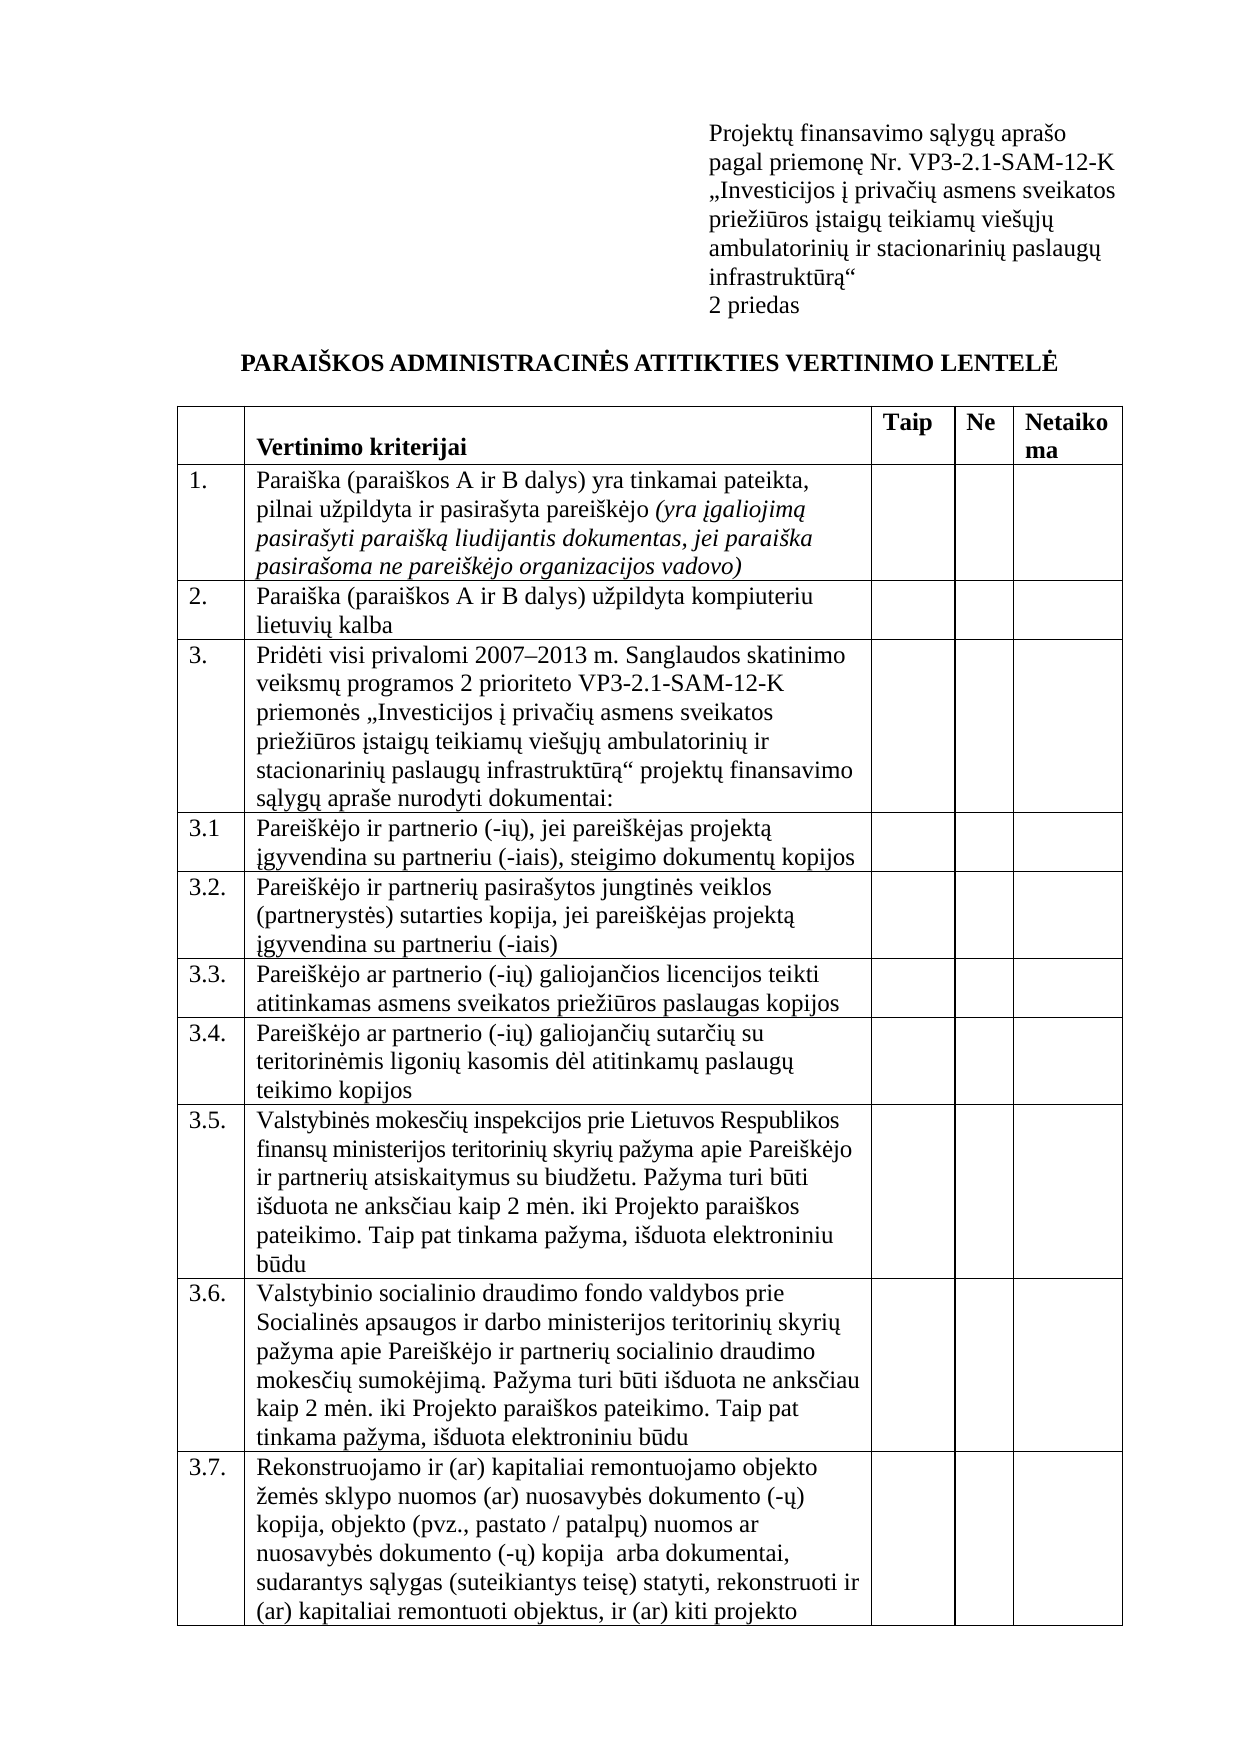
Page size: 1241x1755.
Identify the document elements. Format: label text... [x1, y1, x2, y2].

table_cell [956, 959, 1013, 1017]
table_cell [872, 1452, 954, 1624]
table_cell [956, 1105, 1013, 1277]
table_cell [1014, 1018, 1122, 1104]
table_cell 3. [178, 640, 244, 812]
table_cell [956, 872, 1013, 958]
table_header Taip [872, 407, 954, 464]
table_cell [1014, 1452, 1122, 1624]
table_cell [872, 1018, 954, 1104]
table_cell Valstybinės mokesčių inspekcijos prie Lietuvos Respublikos finansų ministerijos teritorinių skyrių pažyma apie Pareiškėjo ir partnerių atsiskaitymus su biudžetu. Pažyma turi būti išduota ne anksčiau kaip 2 mėn. iki Projekto paraiškos pateikimo. Taip pat tinkama pažyma, išduota elektroniniu būdu [245, 1105, 871, 1277]
table_cell [1014, 465, 1122, 580]
text infrastruktūrą“ [177, 262, 1122, 291]
text „Investicijos į privačių asmens sveikatos [177, 176, 1122, 204]
table_cell 3.4. [178, 1018, 244, 1104]
table_cell [1014, 959, 1122, 1017]
table_cell [872, 465, 954, 580]
text pagal priemonę Nr. VP3-2.1-SAM-12-K [177, 147, 1122, 176]
table_header Vertinimo kriterijai [245, 407, 871, 464]
table_cell [956, 581, 1013, 639]
text Projektų finansavimo sąlygų aprašo [709, 118, 1122, 147]
table_cell 3.2. [178, 872, 244, 958]
table_cell [956, 813, 1013, 871]
table_cell [872, 872, 954, 958]
table_cell [1014, 581, 1122, 639]
table_cell [872, 813, 954, 871]
table_cell Pareiškėjo ir partnerio (-ių), jei pareiškėjas projektą įgyvendina su partneriu (-iais), steigimo dokumentų kopijos [245, 813, 871, 871]
table_header Netaikoma [1014, 407, 1122, 464]
table_cell Pridėti visi privalomi 2007–2013 m. Sanglaudos skatinimo veiksmų programos 2 prioriteto VP3-2.1-SAM-12-K priemonės „Investicijos į privačių asmens sveikatos priežiūros įstaigų teikiamų viešųjų ambulatorinių ir stacionarinių paslaugų infrastruktūrą“ projektų finansavimo sąlygų apraše nurodyti dokumentai: [245, 640, 871, 812]
table_cell Pareiškėjo ar partnerio (-ių) galiojančių sutarčių su teritorinėmis ligonių kasomis dėl atitinkamų paslaugų teikimo kopijos [245, 1018, 871, 1104]
table_header [178, 407, 244, 464]
table_cell [1014, 872, 1122, 958]
table_cell Pareiškėjo ar partnerio (-ių) galiojančios licencijos teikti atitinkamas asmens sveikatos priežiūros paslaugas kopijos [245, 959, 871, 1017]
table_cell [1014, 1279, 1122, 1451]
table_cell [872, 1279, 954, 1451]
table_cell [872, 959, 954, 1017]
table_cell 2. [178, 581, 244, 639]
table_cell Pareiškėjo ir partnerių pasirašytos jungtinės veiklos (partnerystės) sutarties kopija, jei pareiškėjas projektą įgyvendina su partneriu (-iais) [245, 872, 871, 958]
table_cell 3.7. [178, 1452, 244, 1624]
table_cell Rekonstruojamo ir (ar) kapitaliai remontuojamo objekto žemės sklypo nuomos (ar) nuosavybės dokumento (-ų) kopija, objekto (pvz., pastato / patalpų) nuomos ar nuosavybės dokumento (-ų) kopija arba dokumentai, sudarantys sąlygas (suteikiantys teisę) statyti, rekonstruoti ir (ar) kapitaliai remontuoti objektus, ir (ar) kiti projekto [245, 1452, 871, 1624]
table_cell [872, 640, 954, 812]
table_cell 3.1 [178, 813, 244, 871]
text ambulatorinių ir stacionarinių paslaugų [177, 233, 1122, 262]
text priežiūros įstaigų teikiamų viešųjų [177, 204, 1122, 233]
table_cell [956, 1452, 1013, 1624]
table_cell [956, 1279, 1013, 1451]
table_cell 1. [178, 465, 244, 580]
table_header Ne [956, 407, 1013, 464]
table_cell 3.6. [178, 1279, 244, 1451]
table_cell Paraiška (paraiškos A ir B dalys) yra tinkamai pateikta, pilnai užpildyta ir pasirašyta pareiškėjo (yra įgaliojimą pasirašyti paraišką liudijantis dokumentas, jei paraiška pasirašoma ne pareiškėjo organizacijos vadovo) [245, 465, 871, 580]
table_cell 3.5. [178, 1105, 244, 1277]
table_cell [1014, 1105, 1122, 1277]
table_cell [1014, 640, 1122, 812]
table_cell Paraiška (paraiškos A ir B dalys) užpildyta kompiuteriu lietuvių kalba [245, 581, 871, 639]
table_cell [956, 640, 1013, 812]
table_cell 3.3. [178, 959, 244, 1017]
table_cell [1014, 813, 1122, 871]
table_cell [956, 465, 1013, 580]
text 2 priedas [177, 291, 1122, 319]
table_cell Valstybinio socialinio draudimo fondo valdybos prie Socialinės apsaugos ir darbo ministerijos teritorinių skyrių pažyma apie Pareiškėjo ir partnerių socialinio draudimo mokesčių sumokėjimą. Pažyma turi būti išduota ne anksčiau kaip 2 mėn. iki Projekto paraiškos pateikimo. Taip pat tinkama pažyma, išduota elektroniniu būdu [245, 1279, 871, 1451]
table_cell [872, 581, 954, 639]
table_cell [956, 1018, 1013, 1104]
table_cell [872, 1105, 954, 1277]
text PARAIŠKOS ADMINISTRACINĖS ATITIKTIES VERTINIMO LENTELĖ [177, 348, 1122, 377]
